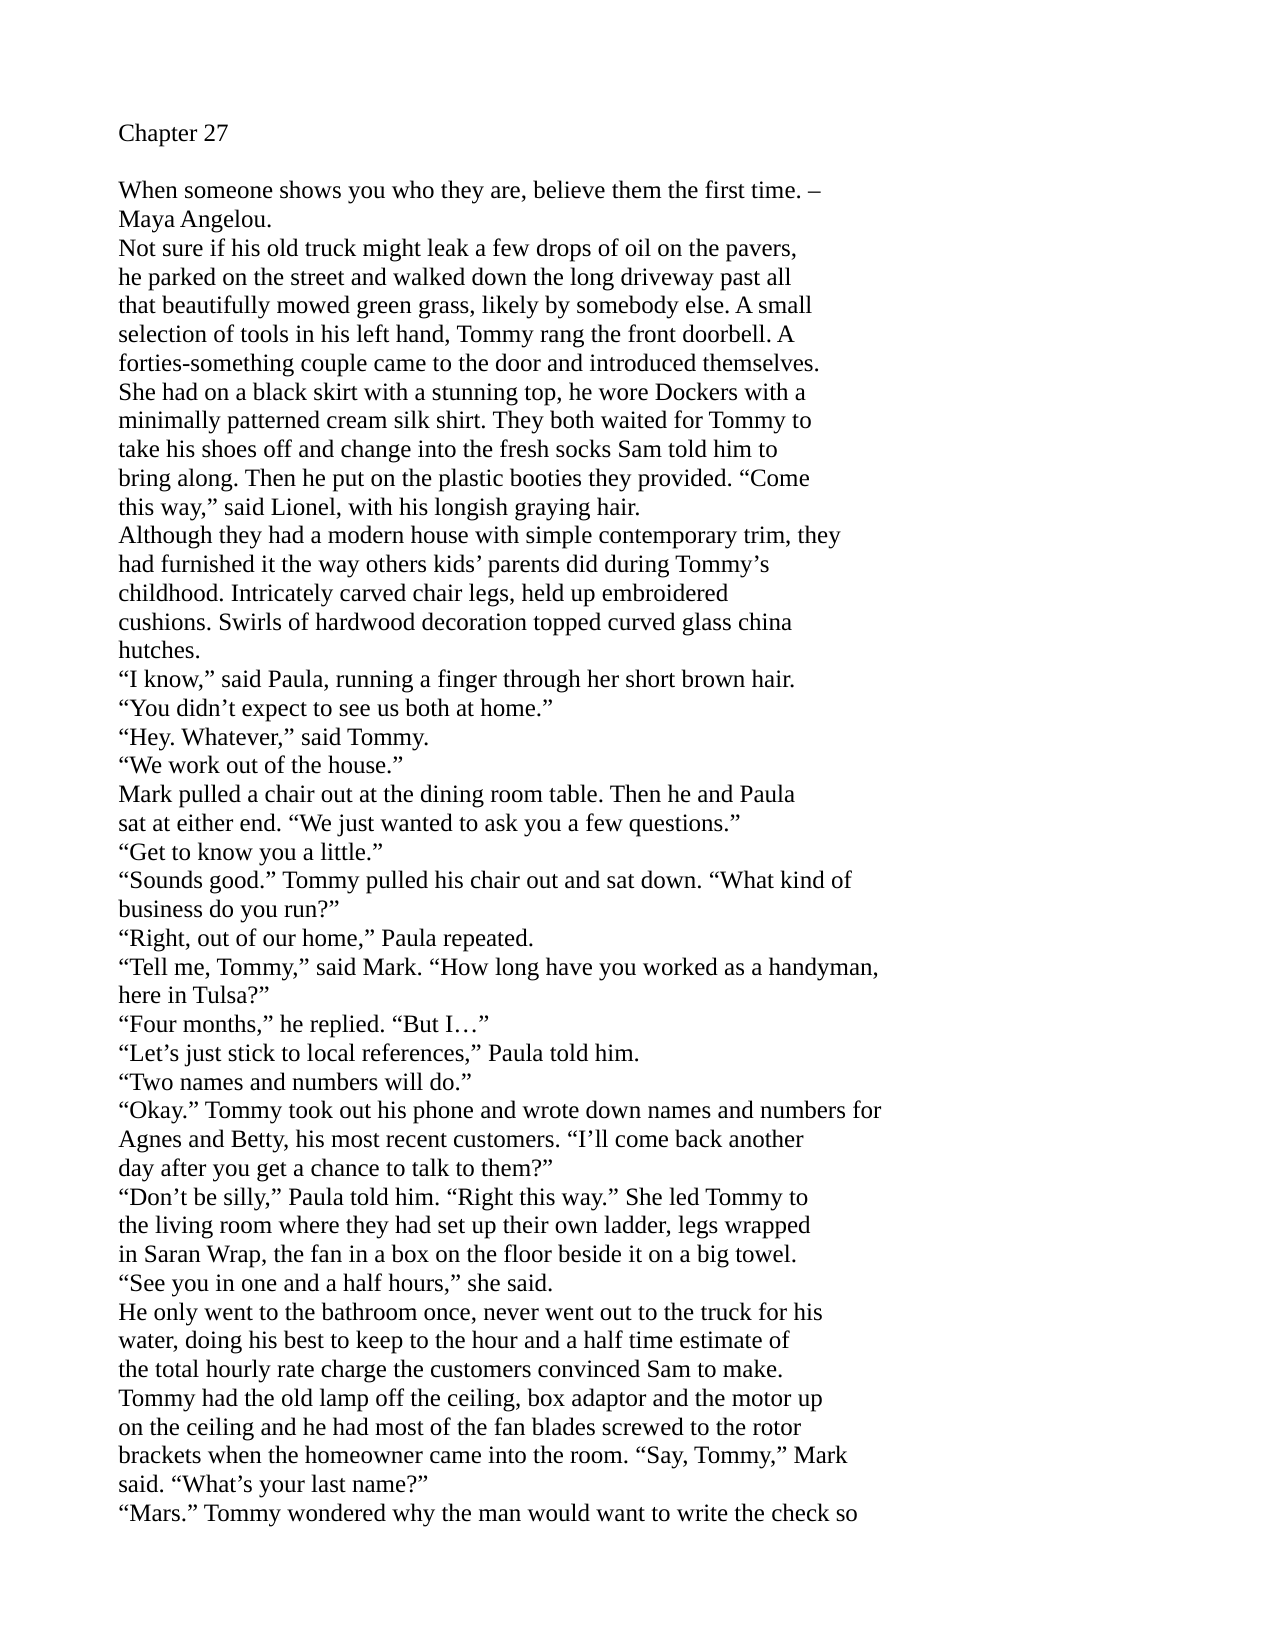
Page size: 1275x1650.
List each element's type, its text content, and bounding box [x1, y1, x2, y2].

text sat at either end. “We just wanted to ask you a few questions.” [118, 808, 1157, 837]
text minimally patterned cream silk shirt. They both waited for Tommy to [118, 406, 1157, 434]
text this way,” said Lionel, with his longish graying hair. [118, 492, 1157, 521]
text bring along. Then he put on the plastic booties they provided. “Come [118, 463, 1157, 492]
text that beautifully mowed green grass, likely by somebody else. A small [118, 291, 1157, 319]
text said. “What’s your last name?” [118, 1469, 1157, 1498]
text Not sure if his old truck might leak a few drops of oil on the pavers, [118, 233, 1157, 262]
text the living room where they had set up their own ladder, legs wrapped [118, 1211, 1157, 1239]
text He only went to the bathroom once, never went out to the truck for his [118, 1297, 1157, 1326]
text here in Tulsa?” [118, 981, 1157, 1009]
text Although they had a modern house with simple contemporary trim, they [118, 521, 1157, 549]
text “Don’t be silly,” Paula told him. “Right this way.” She led Tommy to [118, 1182, 1157, 1211]
text take his shoes off and change into the fresh socks Sam told him to [118, 434, 1157, 463]
text Maya Angelou. [118, 204, 1157, 233]
text day after you get a chance to talk to them?” [118, 1153, 1157, 1182]
text water, doing his best to keep to the hour and a half time estimate of [118, 1326, 1157, 1354]
text “Two names and numbers will do.” [118, 1067, 1157, 1096]
text business do you run?” [118, 894, 1157, 923]
text cushions. Swirls of hardwood decoration topped curved glass china [118, 607, 1157, 636]
text “We work out of the house.” [118, 751, 1157, 779]
text “I know,” said Paula, running a finger through her short brown hair. [118, 664, 1157, 693]
text he parked on the street and walked down the long driveway past all [118, 262, 1157, 291]
text in Saran Wrap, the fan in a box on the floor beside it on a big towel. [118, 1239, 1157, 1268]
text “Four months,” he replied. “But I…” [118, 1009, 1157, 1038]
text “Okay.” Tommy took out his phone and wrote down names and numbers for [118, 1096, 1157, 1124]
text hutches. [118, 636, 1157, 664]
text “Hey. Whatever,” said Tommy. [118, 722, 1157, 751]
text brackets when the homeowner came into the room. “Say, Tommy,” Mark [118, 1441, 1157, 1469]
text Agnes and Betty, his most recent customers. “I’ll come back another [118, 1124, 1157, 1153]
text Chapter 27 [118, 118, 1157, 147]
text “Sounds good.” Tommy pulled his chair out and sat down. “What kind of [118, 866, 1157, 894]
text “You didn’t expect to see us both at home.” [118, 693, 1157, 722]
text “See you in one and a half hours,” she said. [118, 1268, 1157, 1297]
text “Let’s just stick to local references,” Paula told him. [118, 1038, 1157, 1067]
text “Mars.” Tommy wondered why the man would want to write the check so [118, 1498, 1157, 1527]
text childhood. Intricately carved chair legs, held up embroidered [118, 578, 1157, 607]
text forties-something couple came to the door and introduced themselves. [118, 348, 1157, 377]
text She had on a black skirt with a stunning top, he wore Dockers with a [118, 377, 1157, 406]
text the total hourly rate charge the customers convinced Sam to make. [118, 1354, 1157, 1383]
text Mark pulled a chair out at the dining room table. Then he and Paula [118, 779, 1157, 808]
text selection of tools in his left hand, Tommy rang the front doorbell. A [118, 319, 1157, 348]
text on the ceiling and he had most of the fan blades screwed to the rotor [118, 1412, 1157, 1441]
text “Tell me, Tommy,” said Mark. “How long have you worked as a handyman, [118, 952, 1157, 981]
text “Get to know you a little.” [118, 837, 1157, 866]
text Tommy had the old lamp off the ceiling, box adaptor and the motor up [118, 1383, 1157, 1412]
text When someone shows you who they are, believe them the first time. – [118, 176, 1157, 204]
text had furnished it the way others kids’ parents did during Tommy’s [118, 549, 1157, 578]
text “Right, out of our home,” Paula repeated. [118, 923, 1157, 952]
